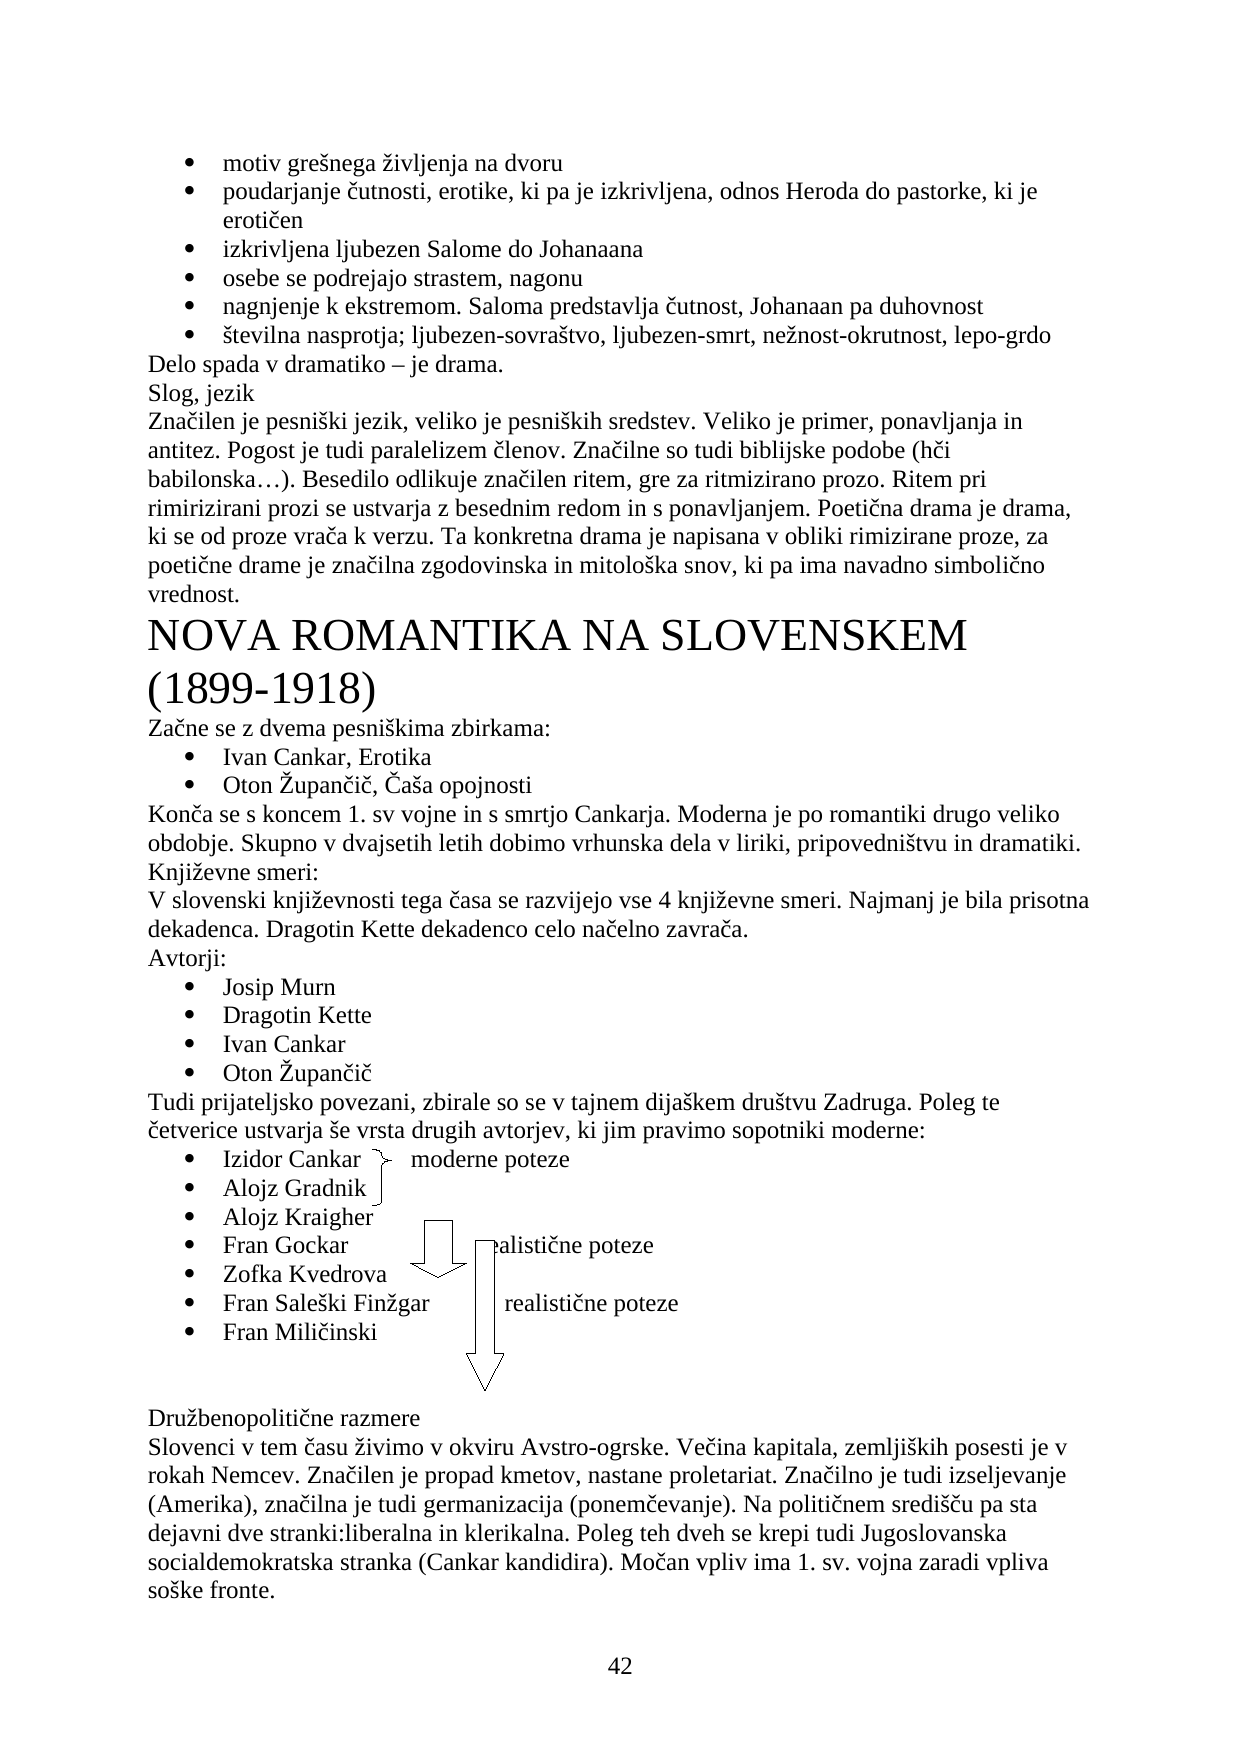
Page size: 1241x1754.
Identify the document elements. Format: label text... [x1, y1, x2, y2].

text Začne se z dvema pesniškima zbirkama: [148, 713, 1093, 742]
list Fran Gockar realistične poteze [185, 1231, 424, 1259]
list Fran Gockar realistične poteze [453, 1231, 1093, 1259]
text Avtorji: [148, 943, 1093, 972]
text Slovenci v tem času živimo v okviru Avstro-ogrske. Večina kapitala, zemljiških posesti je v rokah Nemcev. Značilen je propad kmetov, nastane proletariat. Značilno je tudi izseljevanje (Amerika), značilna je tudi germanizacija (ponemčevanje). Na političnem središču pa sta dejavni dve stranki:liberalna in klerikalna. Poleg teh dveh se krepi tudi Jugoslovanska socialdemokratska stranka (Cankar kandidira). Močan vpliv ima 1. sv. vojna zaradi vpliva soške fronte. [148, 1432, 1093, 1604]
list Fran Saleški Finžgar [185, 1288, 475, 1317]
list Dragotin Kette [185, 1001, 1093, 1029]
text Književne smeri: [148, 857, 1093, 886]
list poudarjanje čutnosti, erotike, ki pa je izkrivljena, odnos Heroda do pastorke, ki je erotičen [185, 176, 1093, 234]
list Josip Murn [185, 972, 1093, 1001]
list osebe se podrejajo strastem, nagonu [185, 263, 1093, 291]
list Fran Miličinski [185, 1317, 475, 1346]
text Slog, jezik [148, 378, 1093, 406]
list [495, 1317, 1093, 1346]
list Zofka Kvedrova [185, 1259, 475, 1288]
text Konča se s koncem 1. sv vojne in s smrtjo Cankarja. Moderna je po romantiki drugo veliko obdobje. Skupno v dvajsetih letih dobimo vrhunska dela v liriki, pripovedništvu in dramatiki. [148, 799, 1093, 857]
list Izidor Cankar moderne poteze [185, 1144, 1093, 1173]
list Ivan Cankar [185, 1029, 1093, 1058]
list Oton Župančič [185, 1058, 1093, 1087]
list Ivan Cankar, Erotika [185, 742, 1093, 771]
text NOVA ROMANTIKA NA SLOVENSKEM (1899-1918) [148, 608, 1093, 713]
list realistične poteze [495, 1288, 1093, 1317]
list izkrivljena ljubezen Salome do Johanaana [185, 234, 1093, 263]
list motiv grešnega življenja na dvoru [185, 148, 1093, 176]
list Alojz Kraigher [185, 1202, 1093, 1231]
text Značilen je pesniški jezik, veliko je pesniških sredstev. Veliko je primer, ponavljanja in antitez. Pogost je tudi paralelizem členov. Značilne so tudi biblijske podobe (hči babilonska…). Besedilo odlikuje značilen ritem, gre za ritmizirano prozo. Ritem pri rimirizirani prozi se ustvarja z besednim redom in s ponavljanjem. Poetična drama je drama, ki se od proze vrača k verzu. Ta konkretna drama je napisana v obliki rimizirane proze, za poetične drame je značilna zgodovinska in mitološka snov, ki pa ima navadno simbolično vrednost. [148, 406, 1093, 608]
list nagnjenje k ekstremom. Saloma predstavlja čutnost, Johanaan pa duhovnost [185, 291, 1093, 320]
list Alojz Gradnik [185, 1173, 381, 1202]
list [382, 1173, 1093, 1202]
list Oton Župančič, Čaša opojnosti [185, 771, 1093, 799]
text Delo spada v dramatiko – je drama. [148, 349, 1093, 378]
list [495, 1259, 1093, 1288]
text Družbenopolitične razmere [148, 1403, 1093, 1432]
text V slovenski književnosti tega časa se razvijejo vse 4 književne smeri. Najmanj je bila prisotna dekadenca. Dragotin Kette dekadenco celo načelno zavrača. [148, 886, 1093, 943]
list številna nasprotja; ljubezen-sovraštvo, ljubezen-smrt, nežnost-okrutnost, lepo-grdo [185, 320, 1093, 349]
text Tudi prijateljsko povezani, zbirale so se v tajnem dijaškem društvu Zadruga. Poleg te četverice ustvarja še vrsta drugih avtorjev, ki jim pravimo sopotniki moderne: [148, 1087, 1093, 1144]
